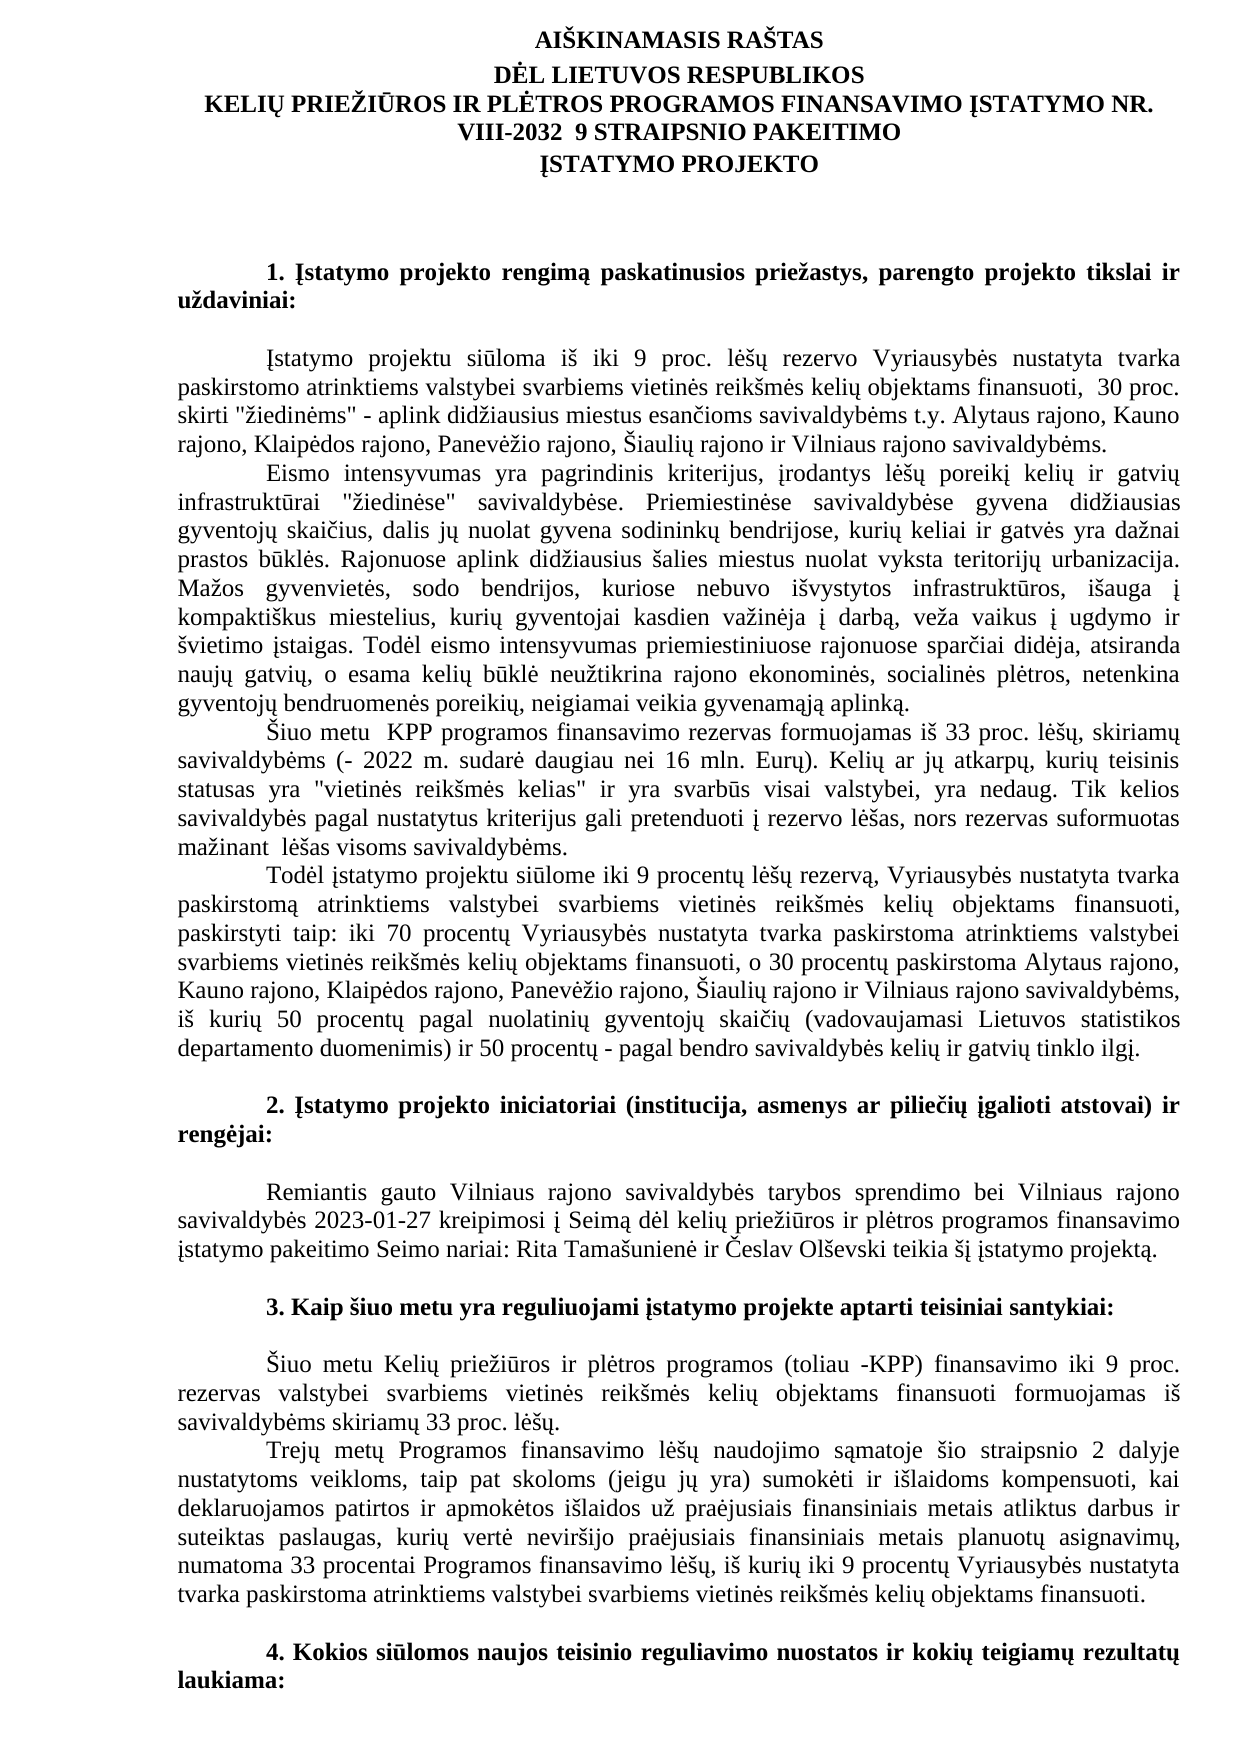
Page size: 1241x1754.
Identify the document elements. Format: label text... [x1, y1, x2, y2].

text ĮSTATYMO PROJEKTO [177, 146, 1181, 177]
text Šiuo metu KPP programos finansavimo rezervas formuojamas iš 33 proc. lėšų, skiriamų savivaldybėms (- 2022 m. sudarė daugiau nei 16 mln. Eurų). Kelių ar jų atkarpų, kurių teisinis statusas yra "vietinės reikšmės kelias" ir yra svarbūs visai valstybei, yra nedaug. Tik kelios savivaldybės pagal nustatytus kriterijus gali pretenduoti į rezervo lėšas, nors rezervas suformuotas mažinant lėšas visoms savivaldybėms. [177, 717, 1181, 860]
text Trejų metų Programos finansavimo lėšų naudojimo sąmatoje šio straipsnio 2 dalyje nustatytoms veikloms, taip pat skoloms (jeigu jų yra) sumokėti ir išlaidoms kompensuoti, kai deklaruojamos patirtos ir apmokėtos išlaidos už praėjusiais finansiniais metais atliktus darbus ir suteiktas paslaugas, kurių vertė neviršijo praėjusiais finansiniais metais planuotų asignavimų, numatoma 33 procentai Programos finansavimo lėšų, iš kurių iki 9 procentų Vyriausybės nustatyta tvarka paskirstoma atrinktiems valstybei svarbiems vietinės reikšmės kelių objektams finansuoti. [177, 1435, 1181, 1608]
text DĖL LIETUVOS RESPUBLIKOS [177, 60, 1181, 89]
text Šiuo metu Kelių priežiūros ir plėtros programos (toliau -KPP) finansavimo iki 9 proc. rezervas valstybei svarbiems vietinės reikšmės kelių objektams finansuoti formuojamas iš savivaldybėms skiriamų 33 proc. lėšų. [177, 1349, 1181, 1435]
text Remiantis gauto Vilniaus rajono savivaldybės tarybos sprendimo bei Vilniaus rajono savivaldybės 2023-01-27 kreipimosi į Seimą dėl kelių priežiūros ir plėtros programos finansavimo įstatymo pakeitimo Seimo nariai: Rita Tamašunienė ir Česlav Olševski teikia šį įstatymo projektą. [177, 1177, 1181, 1263]
text Eismo intensyvumas yra pagrindinis kriterijus, įrodantys lėšų poreikį kelių ir gatvių infrastruktūrai "žiedinėse" savivaldybėse. Priemiestinėse savivaldybėse gyvena didžiausias gyventojų skaičius, dalis jų nuolat gyvena sodininkų bendrijose, kurių keliai ir gatvės yra dažnai prastos būklės. Rajonuose aplink didžiausius šalies miestus nuolat vyksta teritorijų urbanizacija. Mažos gyvenvietės, sodo bendrijos, kuriose nebuvo išvystytos infrastruktūros, išauga į kompaktiškus miestelius, kurių gyventojai kasdien važinėja į darbą, veža vaikus į ugdymo ir švietimo įstaigas. Todėl eismo intensyvumas priemiestiniuose rajonuose sparčiai didėja, atsiranda naujų gatvių, o esama kelių būklė neužtikrina rajono ekonominės, socialinės plėtros, netenkina gyventojų bendruomenės poreikių, neigiamai veikia gyvenamąją aplinką. [177, 458, 1181, 717]
text 2. Įstatymo projekto iniciatoriai (institucija, asmenys ar piliečių įgalioti atstovai) ir rengėjai: [177, 1090, 1181, 1148]
text Įstatymo projektu siūloma iš iki 9 proc. lėšų rezervo Vyriausybės nustatyta tvarka paskirstomo atrinktiems valstybei svarbiems vietinės reikšmės kelių objektams finansuoti, 30 proc. skirti "žiedinėms" - aplink didžiausius miestus esančioms savivaldybėms t.y. Alytaus rajono, Kauno rajono, Klaipėdos rajono, Panevėžio rajono, Šiaulių rajono ir Vilniaus rajono savivaldybėms. [177, 343, 1181, 458]
subtitle AIŠKINAMASIS RAŠTAS [177, 25, 1181, 54]
text 3. Kaip šiuo metu yra reguliuojami įstatymo projekte aptarti teisiniai santykiai: [177, 1292, 1181, 1320]
text 1. Įstatymo projekto rengimą paskatinusios priežastys, parengto projekto tikslai ir uždaviniai: [177, 257, 1181, 314]
text Todėl įstatymo projektu siūlome iki 9 procentų lėšų rezervą, Vyriausybės nustatyta tvarka paskirstomą atrinktiems valstybei svarbiems vietinės reikšmės kelių objektams finansuoti, paskirstyti taip: iki 70 procentų Vyriausybės nustatyta tvarka paskirstoma atrinktiems valstybei svarbiems vietinės reikšmės kelių objektams finansuoti, o 30 procentų paskirstoma Alytaus rajono, Kauno rajono, Klaipėdos rajono, Panevėžio rajono, Šiaulių rajono ir Vilniaus rajono savivaldybėms, iš kurių 50 procentų pagal nuolatinių gyventojų skaičių (vadovaujamasi Lietuvos statistikos departamento duomenimis) ir 50 procentų - pagal bendro savivaldybės kelių ir gatvių tinklo ilgį. [177, 860, 1181, 1062]
text 4. Kokios siūlomos naujos teisinio reguliavimo nuostatos ir kokių teigiamų rezultatų laukiama: [177, 1637, 1181, 1694]
text KELIŲ PRIEŽIŪROS IR PLĖTROS PROGRAMOS FINANSAVIMO ĮSTATYMO NR. VIII-2032 9 STRAIPSNIO PAKEITIMO [177, 89, 1181, 146]
